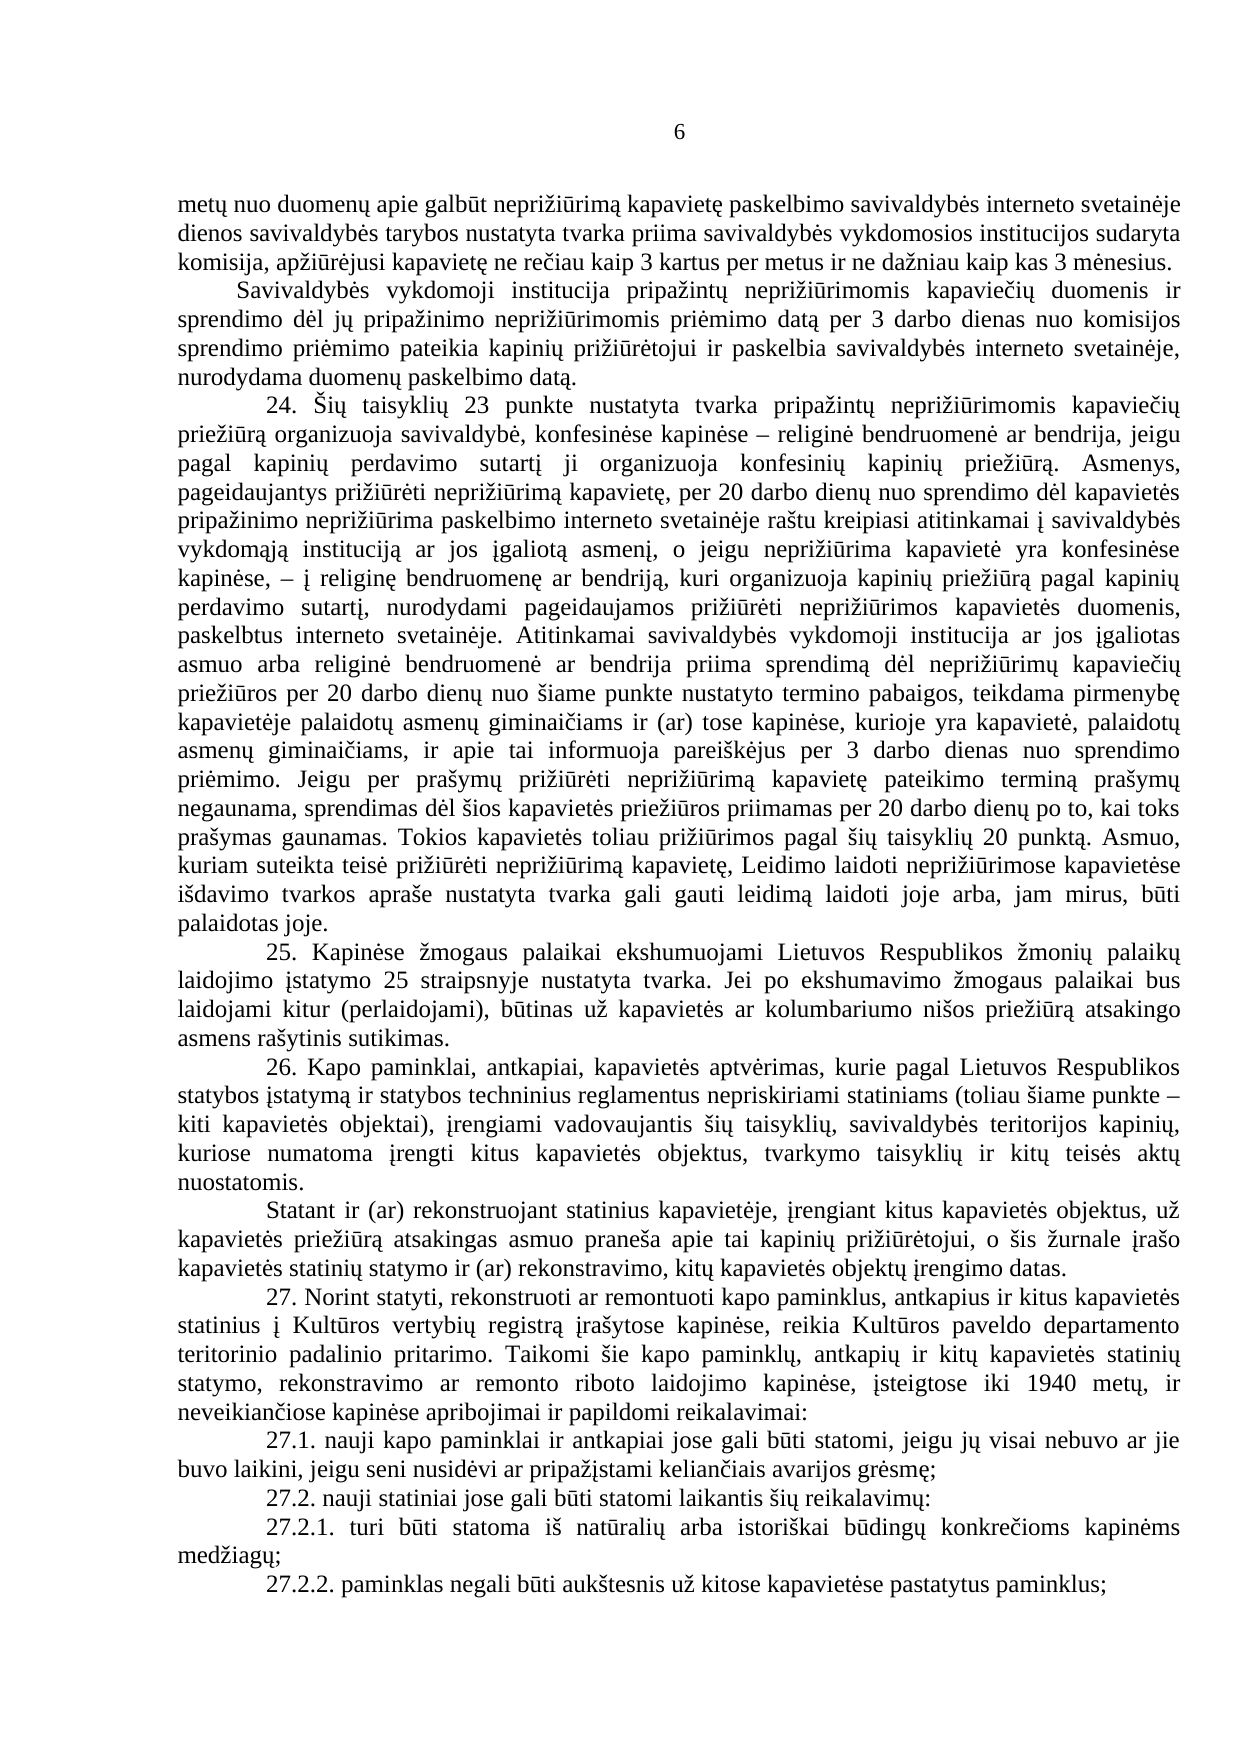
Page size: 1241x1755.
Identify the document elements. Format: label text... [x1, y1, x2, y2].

text metų nuo duomenų apie galbūt neprižiūrimą kapavietę paskelbimo savivaldybės interneto svetainėje dienos savivaldybės tarybos nustatyta tvarka priima savivaldybės vykdomosios institucijos sudaryta komisija, apžiūrėjusi kapavietę ne rečiau kaip 3 kartus per metus ir ne dažniau kaip kas 3 mėnesius. [177, 189, 1181, 276]
text Statant ir (ar) rekonstruojant statinius kapavietėje, įrengiant kitus kapavietės objektus, už kapavietės priežiūrą atsakingas asmuo praneša apie tai kapinių prižiūrėtojui, o šis žurnale įrašo kapavietės statinių statymo ir (ar) rekonstravimo, kitų kapavietės objektų įrengimo datas. [177, 1196, 1181, 1282]
text 27.2.1. turi būti statoma iš natūralių arba istoriškai būdingų konkrečioms kapinėms medžiagų; [177, 1512, 1181, 1569]
text Savivaldybės vykdomoji institucija pripažintų neprižiūrimomis kapaviečių duomenis ir sprendimo dėl jų pripažinimo neprižiūrimomis priėmimo datą per 3 darbo dienas nuo komisijos sprendimo priėmimo pateikia kapinių prižiūrėtojui ir paskelbia savivaldybės interneto svetainėje, nurodydama duomenų paskelbimo datą. [177, 276, 1181, 391]
text 26. Kapo paminklai, antkapiai, kapavietės aptvėrimas, kurie pagal Lietuvos Respublikos statybos įstatymą ir statybos techninius reglamentus nepriskiriami statiniams (toliau šiame punkte – kiti kapavietės objektai), įrengiami vadovaujantis šių taisyklių, savivaldybės teritorijos kapinių, kuriose numatoma įrengti kitus kapavietės objektus, tvarkymo taisyklių ir kitų teisės aktų nuostatomis. [177, 1052, 1181, 1196]
text 27.2. nauji statiniai jose gali būti statomi laikantis šių reikalavimų: [177, 1483, 1181, 1512]
text 25. Kapinėse žmogaus palaikai ekshumuojami Lietuvos Respublikos žmonių palaikų laidojimo įstatymo 25 straipsnyje nustatyta tvarka. Jei po ekshumavimo žmogaus palaikai bus laidojami kitur (perlaidojami), būtinas už kapavietės ar kolumbariumo nišos priežiūrą atsakingo asmens rašytinis sutikimas. [177, 937, 1181, 1052]
text 27. Norint statyti, rekonstruoti ar remontuoti kapo paminklus, antkapius ir kitus kapavietės statinius į Kultūros vertybių registrą įrašytose kapinėse, reikia Kultūros paveldo departamento teritorinio padalinio pritarimo. Taikomi šie kapo paminklų, antkapių ir kitų kapavietės statinių statymo, rekonstravimo ar remonto riboto laidojimo kapinėse, įsteigtose iki 1940 metų, ir neveikiančiose kapinėse apribojimai ir papildomi reikalavimai: [177, 1282, 1181, 1426]
text 27.1. nauji kapo paminklai ir antkapiai jose gali būti statomi, jeigu jų visai nebuvo ar jie buvo laikini, jeigu seni nusidėvi ar pripažįstami keliančiais avarijos grėsmę; [177, 1426, 1181, 1483]
text 27.2.2. paminklas negali būti aukštesnis už kitose kapavietėse pastatytus paminklus; [177, 1569, 1181, 1598]
text 24. Šių taisyklių 23 punkte nustatyta tvarka pripažintų neprižiūrimomis kapaviečių priežiūrą organizuoja savivaldybė, konfesinėse kapinėse – religinė bendruomenė ar bendrija, jeigu pagal kapinių perdavimo sutartį ji organizuoja konfesinių kapinių priežiūrą. Asmenys, pageidaujantys prižiūrėti neprižiūrimą kapavietę, per 20 darbo dienų nuo sprendimo dėl kapavietės pripažinimo neprižiūrima paskelbimo interneto svetainėje raštu kreipiasi atitinkamai į savivaldybės vykdomąją instituciją ar jos įgaliotą asmenį, o jeigu neprižiūrima kapavietė yra konfesinėse kapinėse, – į religinę bendruomenę ar bendriją, kuri organizuoja kapinių priežiūrą pagal kapinių perdavimo sutartį, nurodydami pageidaujamos prižiūrėti neprižiūrimos kapavietės duomenis, paskelbtus interneto svetainėje. Atitinkamai savivaldybės vykdomoji institucija ar jos įgaliotas asmuo arba religinė bendruomenė ar bendrija priima sprendimą dėl neprižiūrimų kapaviečių priežiūros per 20 darbo dienų nuo šiame punkte nustatyto termino pabaigos, teikdama pirmenybę kapavietėje palaidotų asmenų giminaičiams ir (ar) tose kapinėse, kurioje yra kapavietė, palaidotų asmenų giminaičiams, ir apie tai informuoja pareiškėjus per 3 darbo dienas nuo sprendimo priėmimo. Jeigu per prašymų prižiūrėti neprižiūrimą kapavietę pateikimo terminą prašymų negaunama, sprendimas dėl šios kapavietės priežiūros priimamas per 20 darbo dienų po to, kai toks prašymas gaunamas. Tokios kapavietės toliau prižiūrimos pagal šių taisyklių 20 punktą. Asmuo, kuriam suteikta teisė prižiūrėti neprižiūrimą kapavietę, Leidimo laidoti neprižiūrimose kapavietėse išdavimo tvarkos apraše nustatyta tvarka gali gauti leidimą laidoti joje arba, jam mirus, būti palaidotas joje. [177, 391, 1181, 937]
